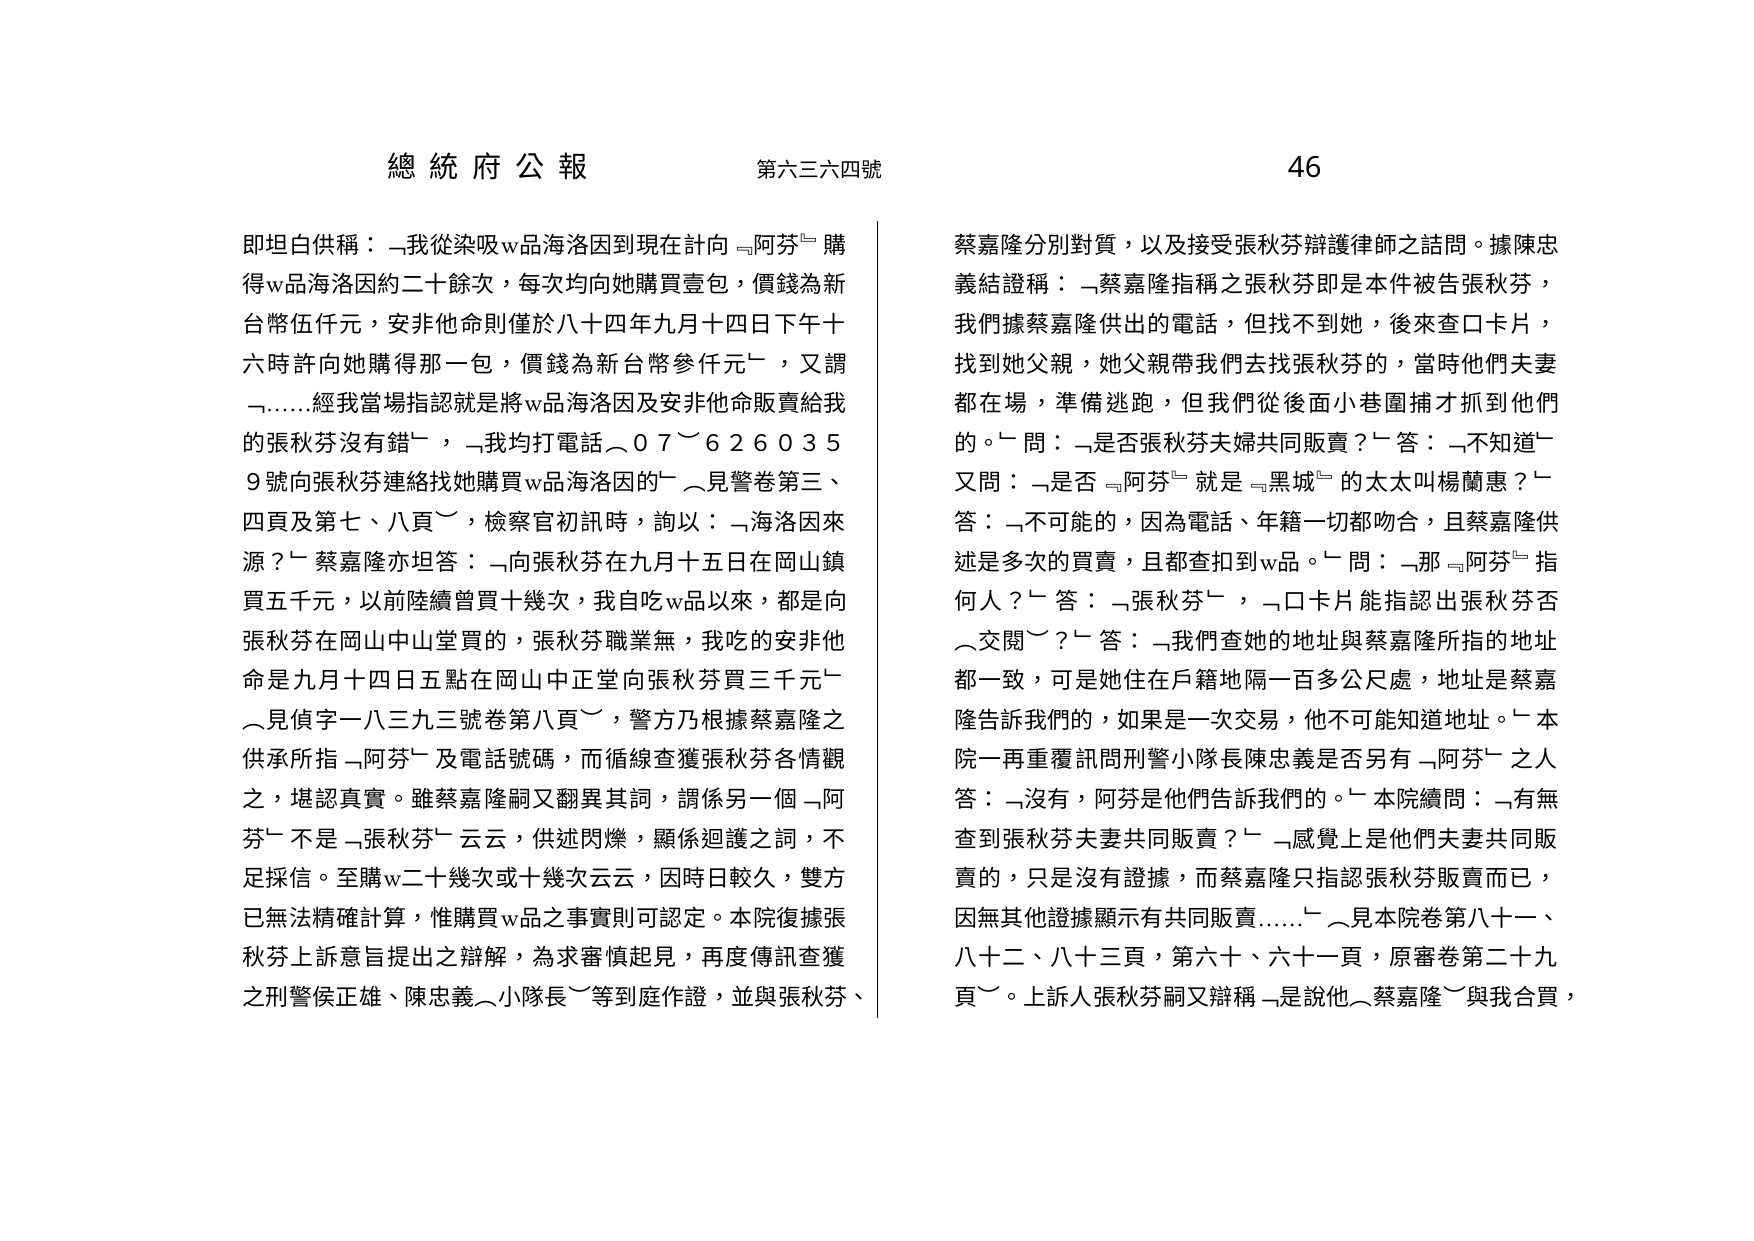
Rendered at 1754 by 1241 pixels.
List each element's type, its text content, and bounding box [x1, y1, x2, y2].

list 上訴人即被告張秋芬部分：其上訴意旨除坦承施用品海洛因外，並有其尿液檢驗結果︵見偵二○二一六號卷第二十三頁︶可稽，伊施用品犯行堪以認定外，雖仍執陳詞否認販賣品及安非他命犯行云云。惟查買受人蔡嘉隆案發警訊時，即坦白供稱：﹁我從染吸品海洛因到現在計向﹃阿芬﹄購得品海洛因約二十餘次，每次均向她購買壹包，價錢為新台幣伍仟元，安非他命則僅於八十四年九月十四日下午十六時許向她購得那一包，價錢為新台幣參仟元﹂，又謂﹁……經我當場指認就是將品海洛因及安非他命販賣給我的張秋芬沒有錯﹂，﹁我均打電話︵０７︶６２６０３５９號向張秋芬連絡找她購買品海洛因的﹂︵見警卷第三、四頁及第七、八頁︶，檢察官初訊時，詢以：﹁海洛因來源？﹂蔡嘉隆亦坦答：﹁向張秋芬在九月十五日在岡山鎮買五千元，以前陸續曾買十幾次，我自吃品以來，都是向張秋芬在岡山中山堂買的，張秋芬職業無，我吃的安非他命是九月十四日五點在岡山中正堂向張秋芬買三千元﹂︵見偵字一八三九三號卷第八頁︶，警方乃根據蔡嘉隆之供承所指﹁阿芬﹂及電話號碼，而循線查獲張秋芬各情觀之，堪認真實。雖蔡嘉隆嗣又翻異其詞，謂係另一個﹁阿芬﹂不是﹁張秋芬﹂云云，供述閃爍，顯係迴護之詞，不足採信。至購二十幾次或十幾次云云，因時日較久，雙方已無法精確計算，惟購買品之事實則可認定。本院復據張秋芬上訴意旨提出之辯解，為求審慎起見，再度傳訊查獲之刑警侯正雄、陳忠義︵小隊長︶等到庭作證，並與張秋芬、蔡嘉隆分別對質，以及接受張秋芬辯護律師之詰問。據陳忠義結證稱：﹁蔡嘉隆指稱之張秋芬即是本件被告張秋芬，我們據蔡嘉隆供出的電話，但找不到她，後來查口卡片，找到她父親，她父親帶我們去找張秋芬的，當時他們夫妻都在場，準備逃跑，但我們從後面小巷圍捕才抓到他們的。﹂問：﹁是否張秋芬夫婦共同販賣？﹂答：﹁不知道﹂又問：﹁是否﹃阿芬﹄就是﹃黑城﹄的太太叫楊蘭惠？﹂答：﹁不可能的，因為電話、年籍一切都吻合，且蔡嘉隆供述是多次的買賣，且都查扣到品。﹂問：﹁那﹃阿芬﹄指何人？﹂答：﹁張秋芬﹂，﹁口卡片能指認出張秋芬否︵交閱︶？﹂答：﹁我們查她的地址與蔡嘉隆所指的地址都一致，可是她住在戶籍地隔一百多公尺處，地址是蔡嘉隆告訴我們的，如果是一次交易，他不可能知道地址。﹂本院一再重覆訊問刑警小隊長陳忠義是否另有﹁阿芬﹂之人？答：﹁沒有，阿芬是他們告訴我們的。﹂本院續問：﹁有無查到張秋芬夫妻共同販賣？﹂﹁感覺上是他們夫妻共同販賣的，只是沒有證據，而蔡嘉隆只指認張秋芬販賣而已，因無其他證據顯示有共同販賣……﹂︵見本院卷第八十一、八十二、八十三頁，第六十、六十一頁，原審卷第二十九頁︶。上訴人張秋芬嗣又辯稱﹁是說他︵蔡嘉隆︶與我合買，而我認識那個人，所以供出我來說明是向何人買的﹂云云︵本院卷第八十五頁反面︶，惟經查證結果核與蔡嘉隆之供述以及警方之調查結果完全不符，彼此合買云云，顯屬臨訟飾詞，不足採信。本院審理期日張秋芬辯護人復據提出一、搜索扣押證明筆錄影本一份，二、土地所有權狀、定期存款單等影本，惟經核其內容，均尚無從為上訴人張秋芬有利證據之認定，併予敘明。上訴人張秋芬猶執陳詞指摘原判決不當，非有理由，應予駁回。 [907, 222, 1559, 1013]
list 上訴人即被告張秋芬部分：其上訴意旨除坦承施用品海洛因外，並有其尿液檢驗結果︵見偵二○二一六號卷第二十三頁︶可稽，伊施用品犯行堪以認定外，雖仍執陳詞否認販賣品及安非他命犯行云云。惟查買受人蔡嘉隆案發警訊時，即坦白供稱：﹁我從染吸品海洛因到現在計向﹃阿芬﹄購得品海洛因約二十餘次，每次均向她購買壹包，價錢為新台幣伍仟元，安非他命則僅於八十四年九月十四日下午十六時許向她購得那一包，價錢為新台幣參仟元﹂，又謂﹁……經我當場指認就是將品海洛因及安非他命販賣給我的張秋芬沒有錯﹂，﹁我均打電話︵０７︶６２６０３５９號向張秋芬連絡找她購買品海洛因的﹂︵見警卷第三、四頁及第七、八頁︶，檢察官初訊時，詢以：﹁海洛因來源？﹂蔡嘉隆亦坦答：﹁向張秋芬在九月十五日在岡山鎮買五千元，以前陸續曾買十幾次，我自吃品以來，都是向張秋芬在岡山中山堂買的，張秋芬職業無，我吃的安非他命是九月十四日五點在岡山中正堂向張秋芬買三千元﹂︵見偵字一八三九三號卷第八頁︶，警方乃根據蔡嘉隆之供承所指﹁阿芬﹂及電話號碼，而循線查獲張秋芬各情觀之，堪認真實。雖蔡嘉隆嗣又翻異其詞，謂係另一個﹁阿芬﹂不是﹁張秋芬﹂云云，供述閃爍，顯係迴護之詞，不足採信。至購二十幾次或十幾次云云，因時日較久，雙方已無法精確計算，惟購買品之事實則可認定。本院復據張秋芬上訴意旨提出之辯解，為求審慎起見，再度傳訊查獲之刑警侯正雄、陳忠義︵小隊長︶等到庭作證，並與張秋芬、蔡嘉隆分別對質，以及接受張秋芬辯護律師之詰問。據陳忠義結證稱：﹁蔡嘉隆指稱之張秋芬即是本件被告張秋芬，我們據蔡嘉隆供出的電話，但找不到她，後來查口卡片，找到她父親，她父親帶我們去找張秋芬的，當時他們夫妻都在場，準備逃跑，但我們從後面小巷圍捕才抓到他們的。﹂問：﹁是否張秋芬夫婦共同販賣？﹂答：﹁不知道﹂又問：﹁是否﹃阿芬﹄就是﹃黑城﹄的太太叫楊蘭惠？﹂答：﹁不可能的，因為電話、年籍一切都吻合，且蔡嘉隆供述是多次的買賣，且都查扣到品。﹂問：﹁那﹃阿芬﹄指何人？﹂答：﹁張秋芬﹂，﹁口卡片能指認出張秋芬否︵交閱︶？﹂答：﹁我們查她的地址與蔡嘉隆所指的地址都一致，可是她住在戶籍地隔一百多公尺處，地址是蔡嘉隆告訴我們的，如果是一次交易，他不可能知道地址。﹂本院一再重覆訊問刑警小隊長陳忠義是否另有﹁阿芬﹂之人？答：﹁沒有，阿芬是他們告訴我們的。﹂本院續問：﹁有無查到張秋芬夫妻共同販賣？﹂﹁感覺上是他們夫妻共同販賣的，只是沒有證據，而蔡嘉隆只指認張秋芬販賣而已，因無其他證據顯示有共同販賣……﹂︵見本院卷第八十一、八十二、八十三頁，第六十、六十一頁，原審卷第二十九頁︶。上訴人張秋芬嗣又辯稱﹁是說他︵蔡嘉隆︶與我合買，而我認識那個人，所以供出我來說明是向何人買的﹂云云︵本院卷第八十五頁反面︶，惟經查證結果核與蔡嘉隆之供述以及警方之調查結果完全不符，彼此合買云云，顯屬臨訟飾詞，不足採信。本院審理期日張秋芬辯護人復據提出一、搜索扣押證明筆錄影本一份，二、土地所有權狀、定期存款單等影本，惟經核其內容，均尚無從為上訴人張秋芬有利證據之認定，併予敘明。上訴人張秋芬猶執陳詞指摘原判決不當，非有理由，應予駁回。 [195, 222, 847, 1013]
